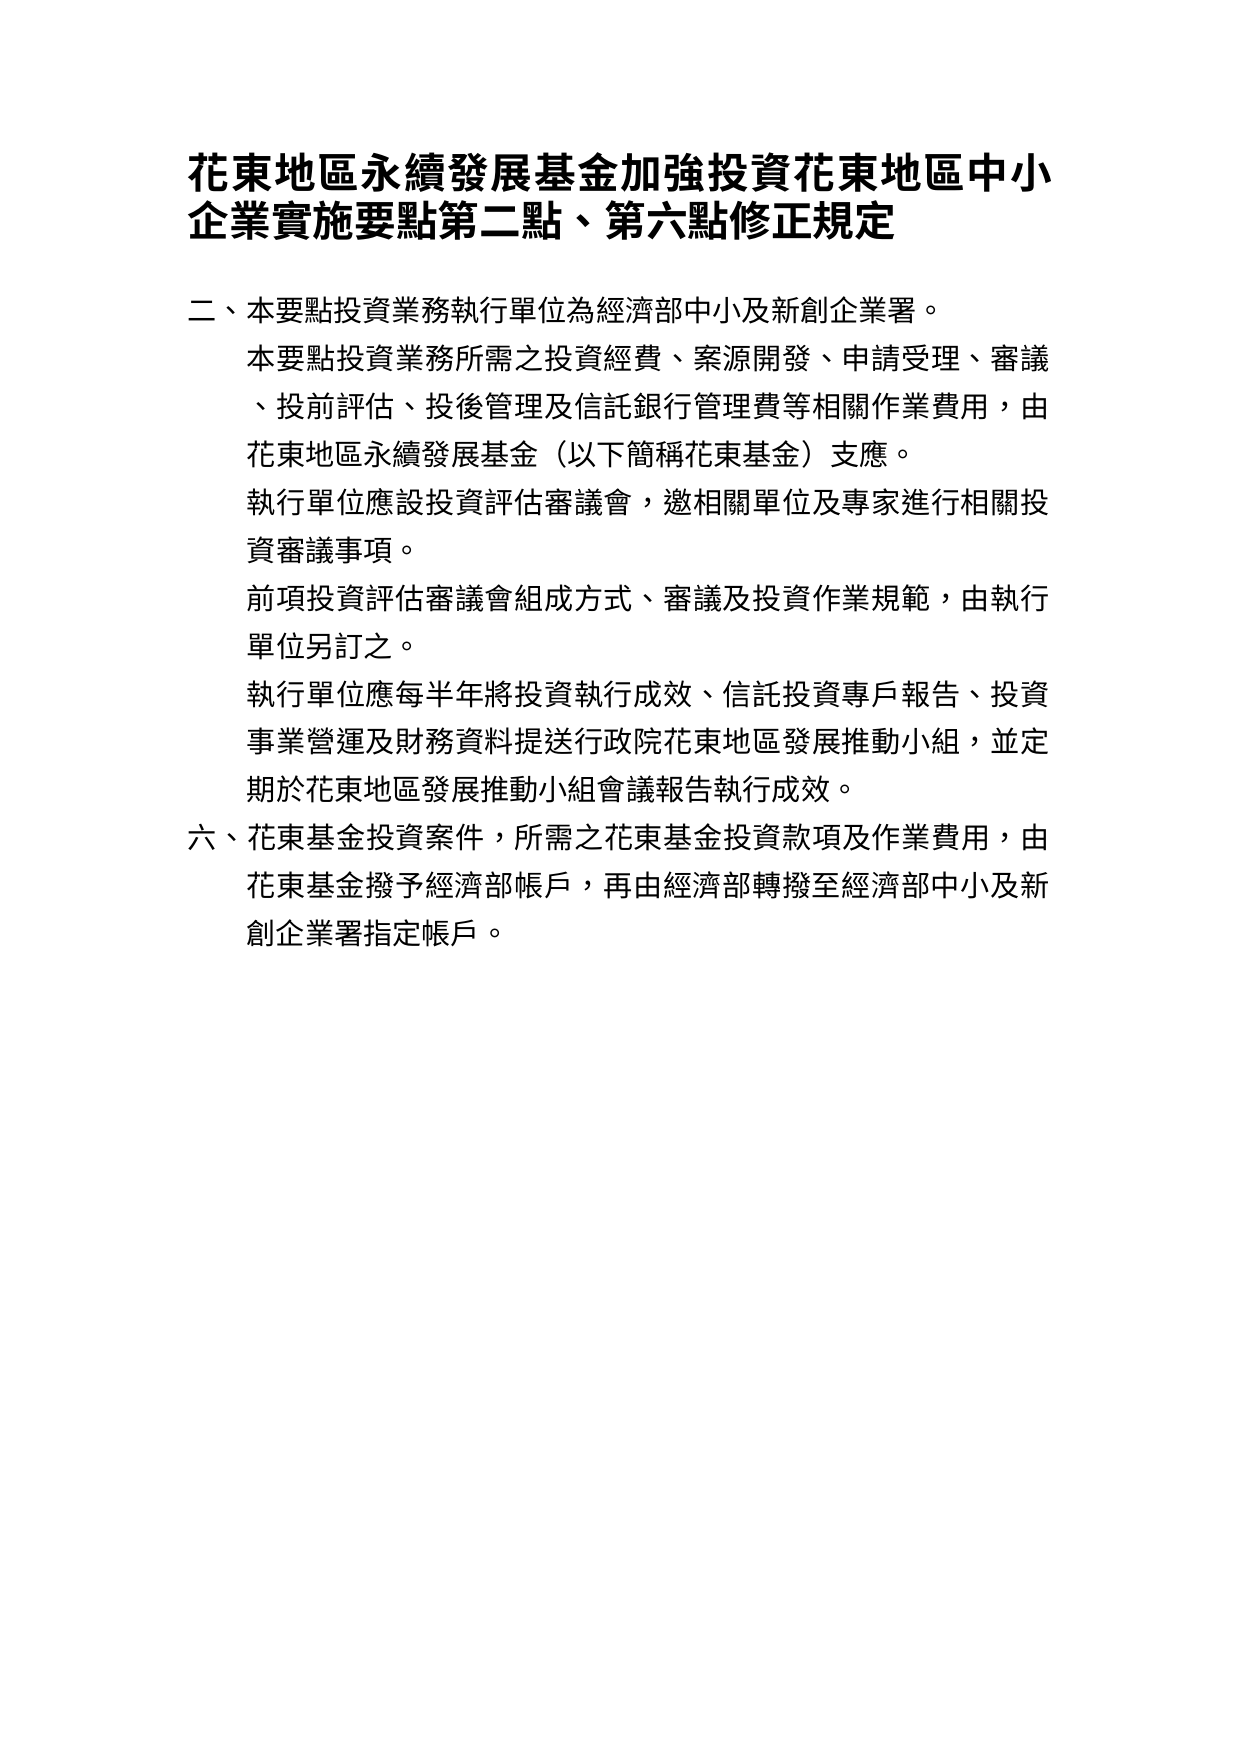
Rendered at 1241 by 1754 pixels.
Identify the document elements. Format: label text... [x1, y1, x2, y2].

text 六、花東基金投資案件，所需之花東基金投資款項及作業費用，由花東基金撥予經濟部帳戶，再由經濟部轉撥至經濟部中小及新創企業署指定帳戶。 [187, 810, 1053, 954]
text 二、本要點投資業務執行單位為經濟部中小及新創企業署。 [187, 283, 1053, 331]
text 本要點投資業務所需之投資經費、案源開發、申請受理、審議 [247, 331, 1053, 379]
text 執行單位應設投資評估審議會，邀相關單位及專家進行相關投資審議事項。 [247, 475, 1053, 571]
text 執行單位應每半年將投資執行成效、信託投資專戶報告、投資事業營運及財務資料提送行政院花東地區發展推動小組，並定期於花東地區發展推動小組會議報告執行成效。 [247, 667, 1053, 810]
text 、投前評估、投後管理及信託銀行管理費等相關作業費用，由花東地區永續發展基金（以下簡稱花東基金）支應。 [247, 379, 1053, 475]
subtitle 花東地區永續發展基金加強投資花東地區中小企業實施要點第二點、第六點修正規定 [187, 150, 1053, 246]
text 前項投資評估審議會組成方式、審議及投資作業規範，由執行單位另訂之。 [247, 571, 1053, 667]
